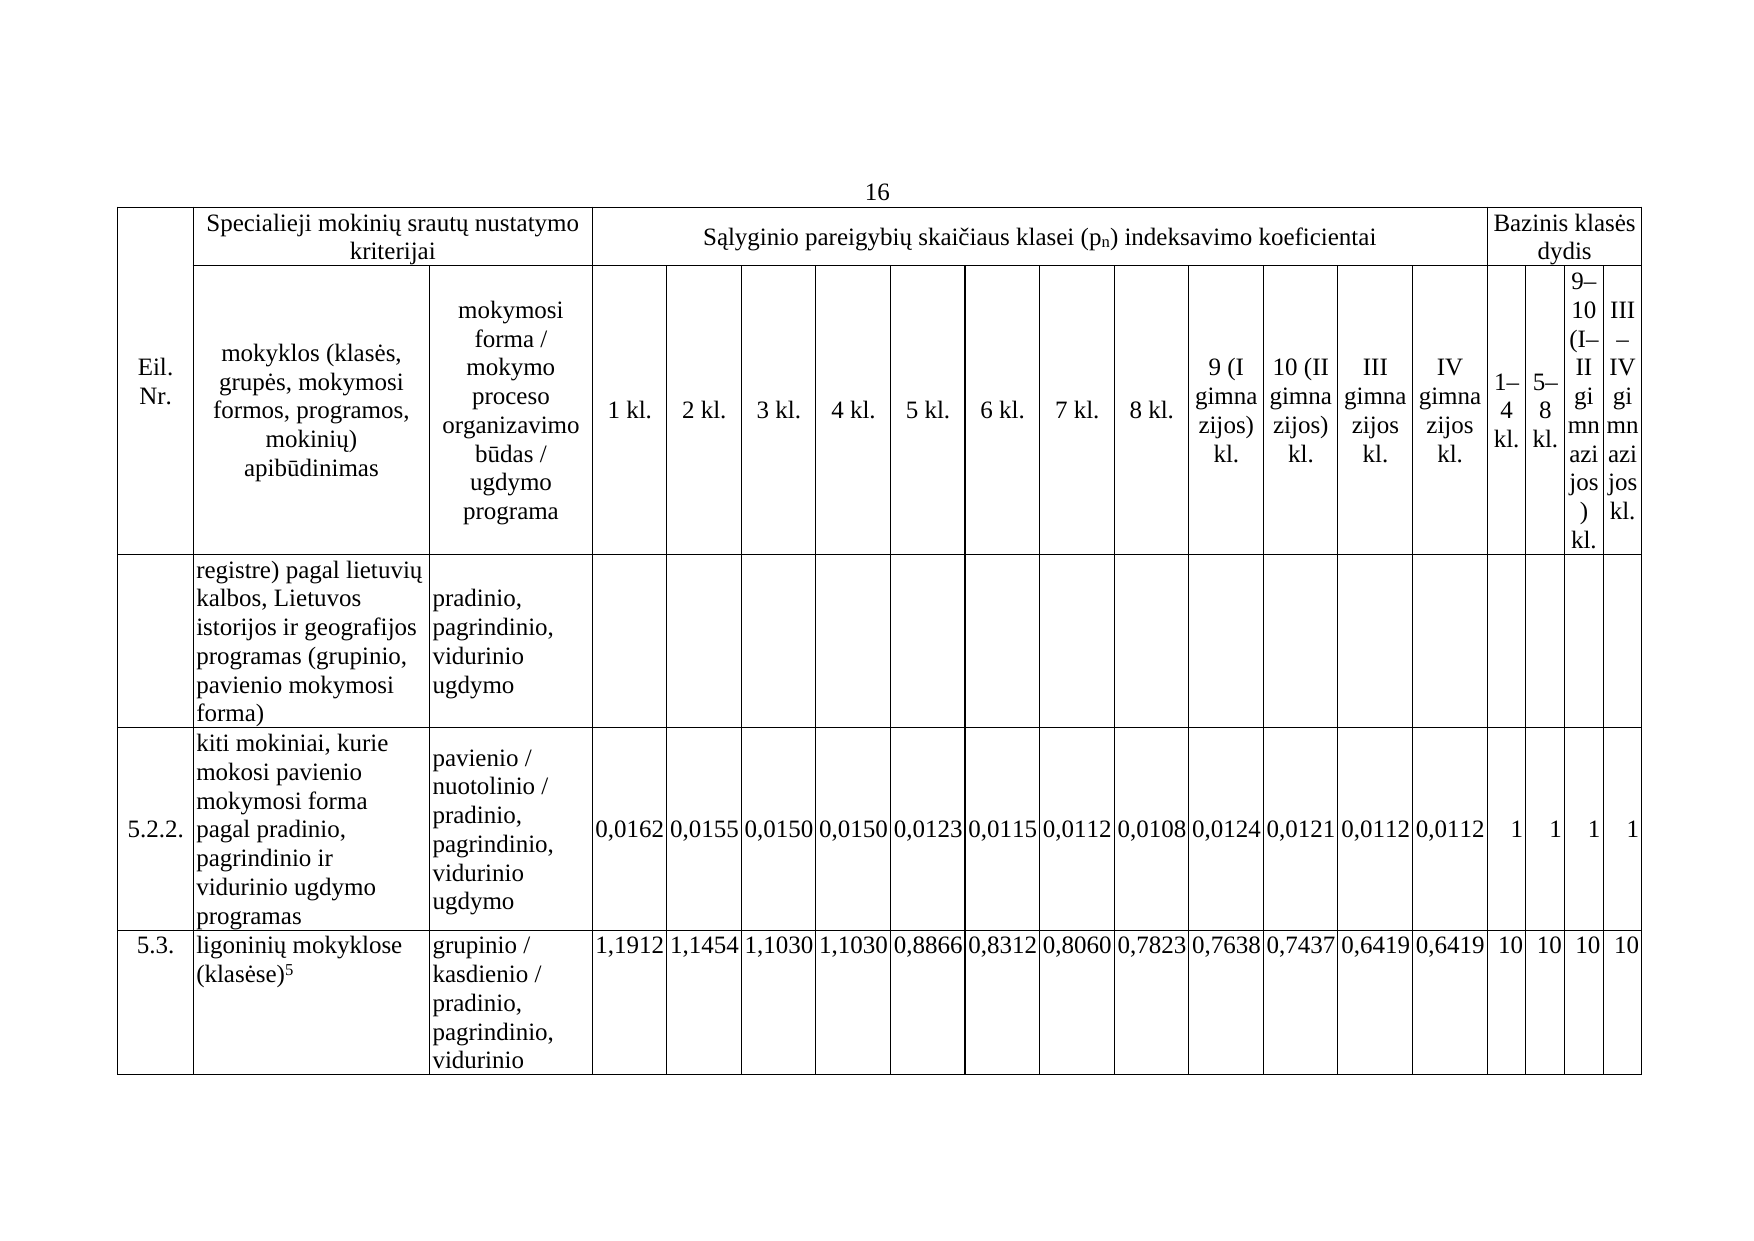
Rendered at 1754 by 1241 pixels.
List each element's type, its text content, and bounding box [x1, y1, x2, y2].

table_cell 0,7638 [1189, 931, 1263, 1074]
table_cell 0,0115 [966, 728, 1039, 929]
table_cell kiti mokiniai, kurie mokosi pavienio mokymosi forma pagal pradinio, pagrindinio ir vidurinio ugdymo programas [194, 728, 429, 929]
table_cell III gimnazijos kl. [1338, 266, 1412, 554]
table_cell mokyklos (klasės, grupės, mokymosi formos, programos, mokinių) apibūdinimas [194, 266, 429, 554]
table_cell 0,0150 [742, 728, 815, 929]
table_cell [891, 555, 964, 727]
table_header Bazinis klasės dydis [1488, 208, 1641, 265]
table_cell [1604, 555, 1641, 727]
table_cell 0,7823 [1115, 931, 1188, 1074]
table_cell mokymosi forma / mokymo proceso organizavimo būdas / ugdymo programa [430, 266, 592, 554]
table_cell [966, 555, 1039, 727]
table_cell 5.2.2. [118, 728, 193, 929]
table_cell 10 [1488, 931, 1525, 1074]
table_cell 1,1912 [593, 931, 666, 1074]
table_cell 10 [1565, 931, 1603, 1074]
table_cell 1 [1565, 728, 1603, 929]
table_cell ligoninių mokyklose (klasėse)5 [194, 931, 429, 1074]
table_cell 0,0121 [1264, 728, 1337, 929]
table_cell III–IV gimnazijos kl. [1604, 266, 1641, 554]
table_cell 5 kl. [891, 266, 964, 554]
table_cell 0,8866 [891, 931, 964, 1074]
table_cell 4 kl. [816, 266, 890, 554]
table_cell 1 [1604, 728, 1641, 929]
table_cell 0,0112 [1338, 728, 1412, 929]
table_cell pradinio, pagrindinio, vidurinio ugdymo [430, 555, 592, 727]
table_cell 1 kl. [593, 266, 666, 554]
table_cell 1 [1526, 728, 1564, 929]
table_cell 1,1030 [816, 931, 890, 1074]
table_cell 0,8060 [1040, 931, 1114, 1074]
table_cell [1565, 555, 1603, 727]
table_cell 1,1030 [742, 931, 815, 1074]
table_cell [1526, 555, 1564, 727]
table_cell IV gimnazijos kl. [1413, 266, 1487, 554]
table_cell 0,6419 [1413, 931, 1487, 1074]
table_cell 10 (II gimnazijos) kl. [1264, 266, 1337, 554]
table_cell 6 kl. [966, 266, 1039, 554]
table_cell 0,0123 [891, 728, 964, 929]
table_cell 9 (I gimnazijos) kl. [1189, 266, 1263, 554]
table_cell 5.3. [118, 931, 193, 1074]
table_header Sąlyginio pareigybių skaičiaus klasei (pn) indeksavimo koeficientai [593, 208, 1487, 265]
table_cell 8 kl. [1115, 266, 1188, 554]
table_cell 7 kl. [1040, 266, 1114, 554]
table_cell [1264, 555, 1337, 727]
table_cell 0,0108 [1115, 728, 1188, 929]
table_cell 1–4 kl. [1488, 266, 1525, 554]
table_cell [118, 555, 193, 727]
table_cell 9–10 (I–II gimnazijos) kl. [1565, 266, 1603, 554]
table_cell 0,6419 [1338, 931, 1412, 1074]
table_cell 10 [1604, 931, 1641, 1074]
table_cell 1 [1488, 728, 1525, 929]
table_cell 0,0150 [816, 728, 890, 929]
table_cell 0,0112 [1040, 728, 1114, 929]
table_cell 1,1454 [667, 931, 741, 1074]
table_cell grupinio / kasdienio / pradinio, pagrindinio, vidurinio [430, 931, 592, 1074]
table_cell pavienio / nuotolinio / pradinio, pagrindinio, vidurinio ugdymo [430, 728, 592, 929]
table_header Eil. Nr. [118, 208, 193, 554]
table_cell [1115, 555, 1188, 727]
table_cell 3 kl. [742, 266, 815, 554]
table_cell 0,7437 [1264, 931, 1337, 1074]
table_cell [1488, 555, 1525, 727]
table_cell [1413, 555, 1487, 727]
table_cell 0,0112 [1413, 728, 1487, 929]
table_cell [667, 555, 741, 727]
table_cell 10 [1526, 931, 1564, 1074]
table_cell [1338, 555, 1412, 727]
table_cell [816, 555, 890, 727]
table_cell [1040, 555, 1114, 727]
table_cell [593, 555, 666, 727]
table_cell 0,0155 [667, 728, 741, 929]
table_cell 2 kl. [667, 266, 741, 554]
table_cell 0,0124 [1189, 728, 1263, 929]
table_cell 5–8 kl. [1526, 266, 1564, 554]
table_cell [742, 555, 815, 727]
table_cell 0,8312 [966, 931, 1039, 1074]
table_header Specialieji mokinių srautų nustatymo kriterijai [194, 208, 592, 265]
table_cell [1189, 555, 1263, 727]
table_cell 0,0162 [593, 728, 666, 929]
table_cell registre) pagal lietuvių kalbos, Lietuvos istorijos ir geografijos programas (grupinio, pavienio mokymosi forma) [194, 555, 429, 727]
